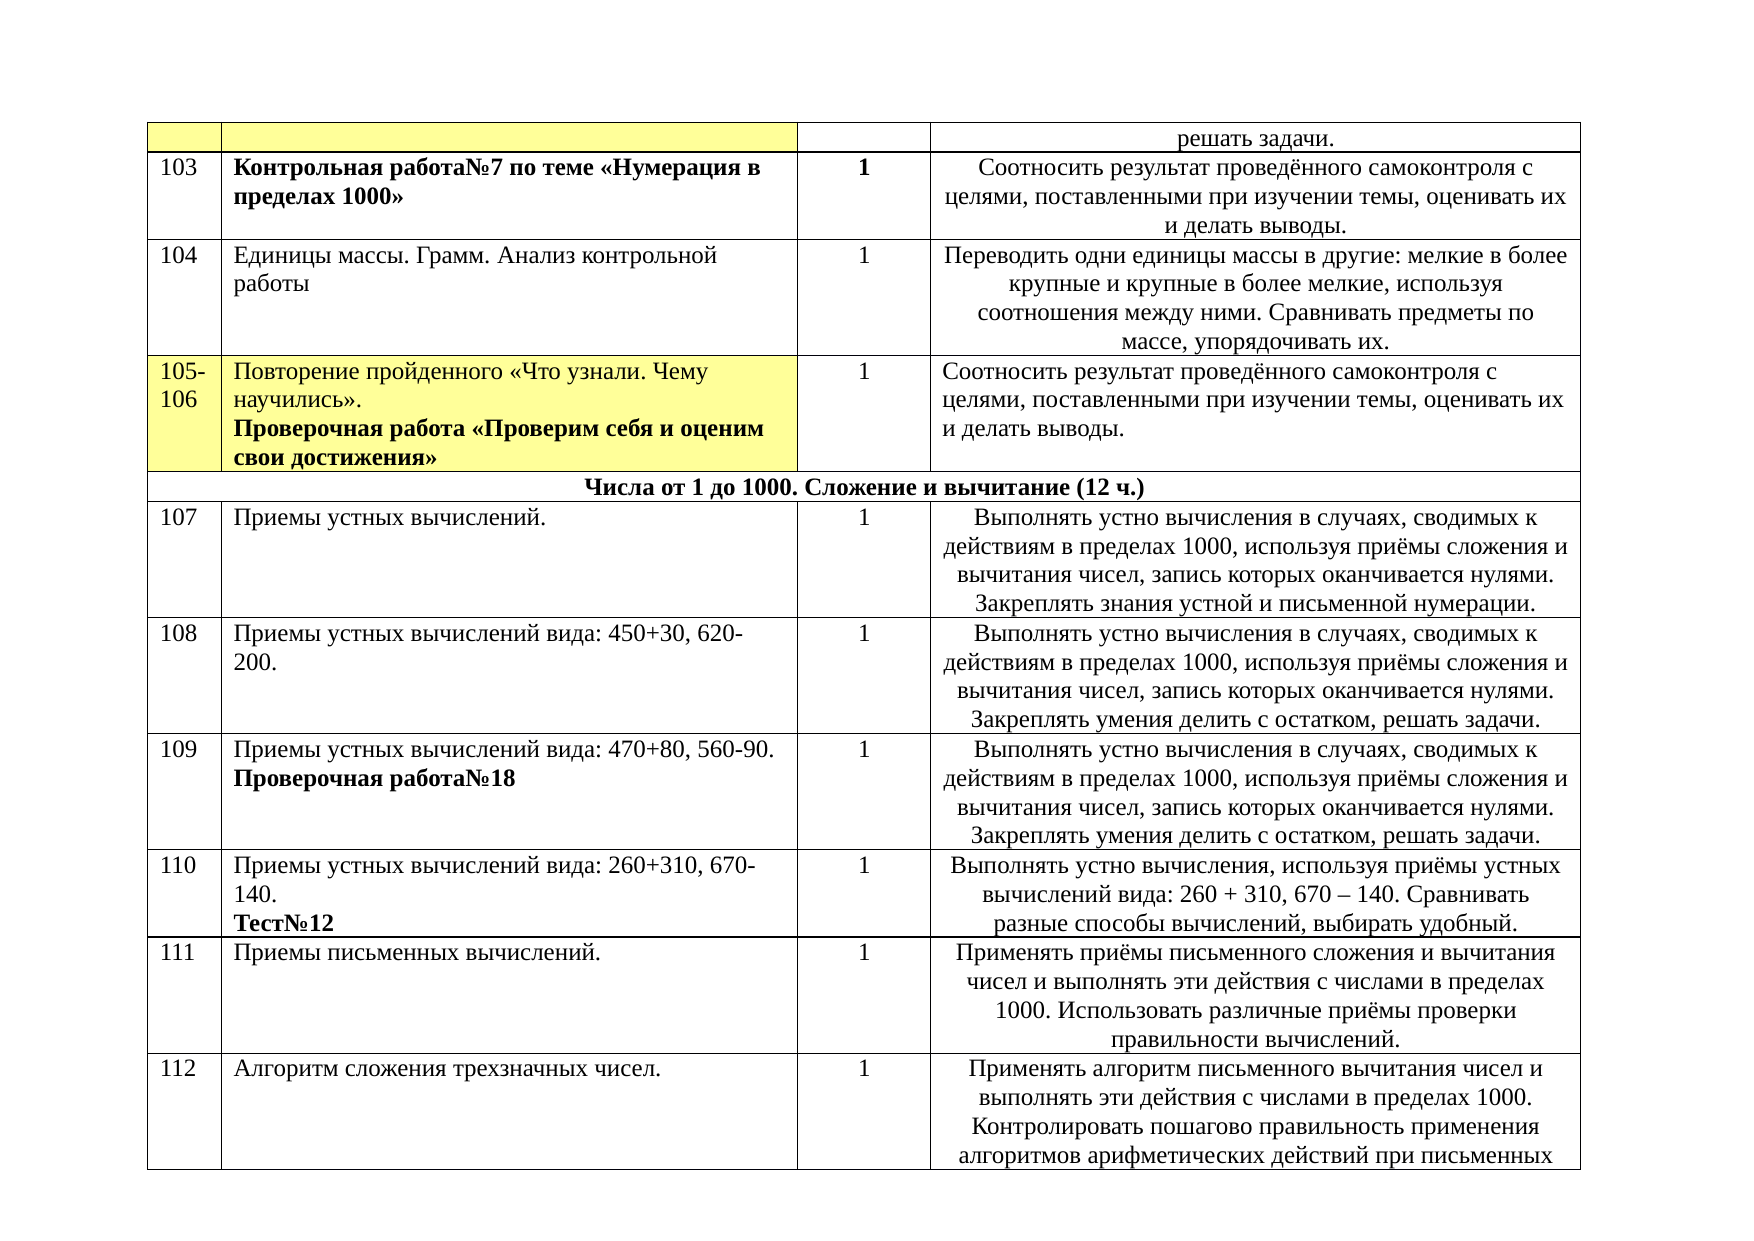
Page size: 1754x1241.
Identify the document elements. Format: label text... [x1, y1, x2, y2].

table_cell [798, 123, 930, 151]
table_cell Соотносить результат проведённого самоконтроля с целями, поставленными при изучении темы, оценивать их и делать выводы. [931, 356, 1580, 471]
table_cell Приемы устных вычислений вида: 260+310, 670-140. Тест№12 [222, 850, 797, 936]
table_cell Приемы устных вычислений вида: 450+30, 620-200. [222, 618, 797, 733]
table_cell 104 [148, 240, 221, 355]
table_cell Единицы массы. Грамм. Анализ контрольной работы [222, 240, 797, 355]
table_cell 110 [148, 850, 221, 936]
table_cell 1 [798, 502, 930, 617]
table_cell 1 [798, 734, 930, 849]
table_cell Приемы устных вычислений вида: 470+80, 560-90. Проверочная работа№18 [222, 734, 797, 849]
table_cell Переводить одни единицы массы в другие: мелкие в более крупные и крупные в более мелкие, используя соотношения между ними. Сравнивать предметы по массе, упорядочивать их. [931, 240, 1580, 355]
table_cell 107 [148, 502, 221, 617]
table_cell 111 [148, 938, 221, 1052]
table_cell [222, 123, 797, 151]
table_cell Применять приёмы письменного сложения и вычитания чисел и выполнять эти действия с числами в пределах 1000. Использовать различные приёмы проверки правильности вычислений. [931, 938, 1580, 1052]
table_cell Приемы письменных вычислений. [222, 938, 797, 1052]
table_cell Числа от 1 до 1000. Сложение и вычитание (12 ч.) [148, 472, 1580, 501]
table_cell Выполнять устно вычисления в случаях, сводимых к действиям в пределах 1000, используя приёмы сложения и вычитания чисел, запись которых оканчивается нулями. Закреплять умения делить с остатком, решать задачи. [931, 734, 1580, 849]
table_cell 1 [798, 938, 930, 1052]
table_cell 105-106 [148, 356, 221, 471]
table_cell Выполнять устно вычисления, используя приёмы устных вычислений вида: 260 + 310, 670 – 140. Сравнивать разные способы вычислений, выбирать удобный. [931, 850, 1580, 936]
table_cell Соотносить результат проведённого самоконтроля с целями, поставленными при изучении темы, оценивать их и делать выводы. [931, 153, 1580, 239]
table_cell 1 [798, 618, 930, 733]
table_cell Контрольная работа№7 по теме «Нумерация в пределах 1000» [222, 153, 797, 239]
table_cell 1 [798, 153, 930, 239]
table_cell Выполнять устно вычисления в случаях, сводимых к действиям в пределах 1000, используя приёмы сложения и вычитания чисел, запись которых оканчивается нулями. Закреплять знания устной и письменной нумерации. [931, 502, 1580, 617]
table_cell 1 [798, 1054, 930, 1168]
table_cell 1 [798, 240, 930, 355]
table_cell 1 [798, 356, 930, 471]
table_cell Выполнять устно вычисления в случаях, сводимых к действиям в пределах 1000, используя приёмы сложения и вычитания чисел, запись которых оканчивается нулями. Закреплять умения делить с остатком, решать задачи. [931, 618, 1580, 733]
table_cell решать задачи. [931, 123, 1580, 151]
table_cell Применять алгоритм письменного вычитания чисел и выполнять эти действия с числами в пределах 1000. Контролировать пошагово правильность применения алгоритмов арифметических действий при письменных [931, 1054, 1580, 1168]
table_cell 112 [148, 1054, 221, 1168]
table_cell Приемы устных вычислений. [222, 502, 797, 617]
table_cell 108 [148, 618, 221, 733]
table_cell 109 [148, 734, 221, 849]
table_cell 103 [148, 153, 221, 239]
table_cell Алгоритм сложения трехзначных чисел. [222, 1054, 797, 1168]
table_cell 1 [798, 850, 930, 936]
table_cell [148, 123, 221, 151]
table_cell Повторение пройденного «Что узнали. Чему научились». Проверочная работа «Проверим себя и оценим свои достижения» [222, 356, 797, 471]
